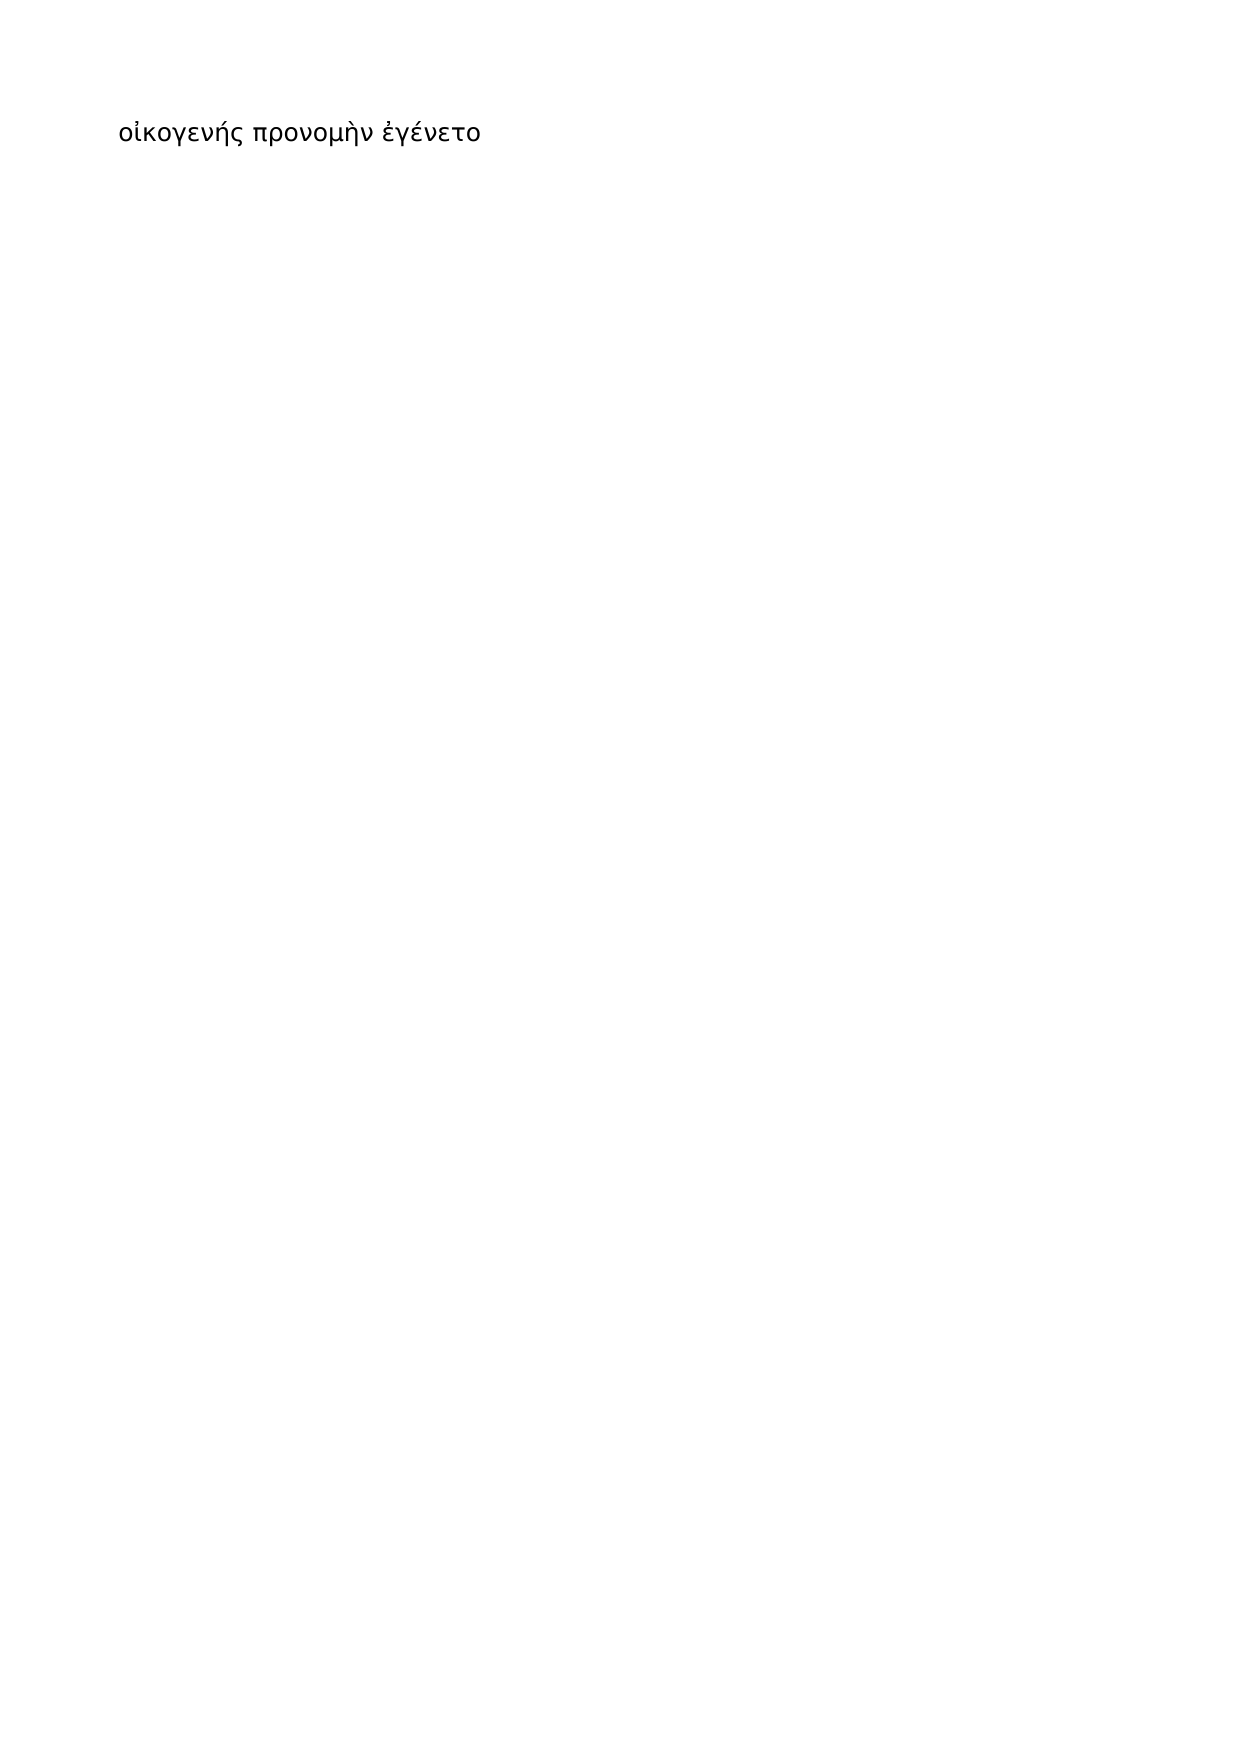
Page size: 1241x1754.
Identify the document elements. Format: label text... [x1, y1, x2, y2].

text οἰκογενής προνομὴν ἐγένετο [118, 118, 1122, 147]
